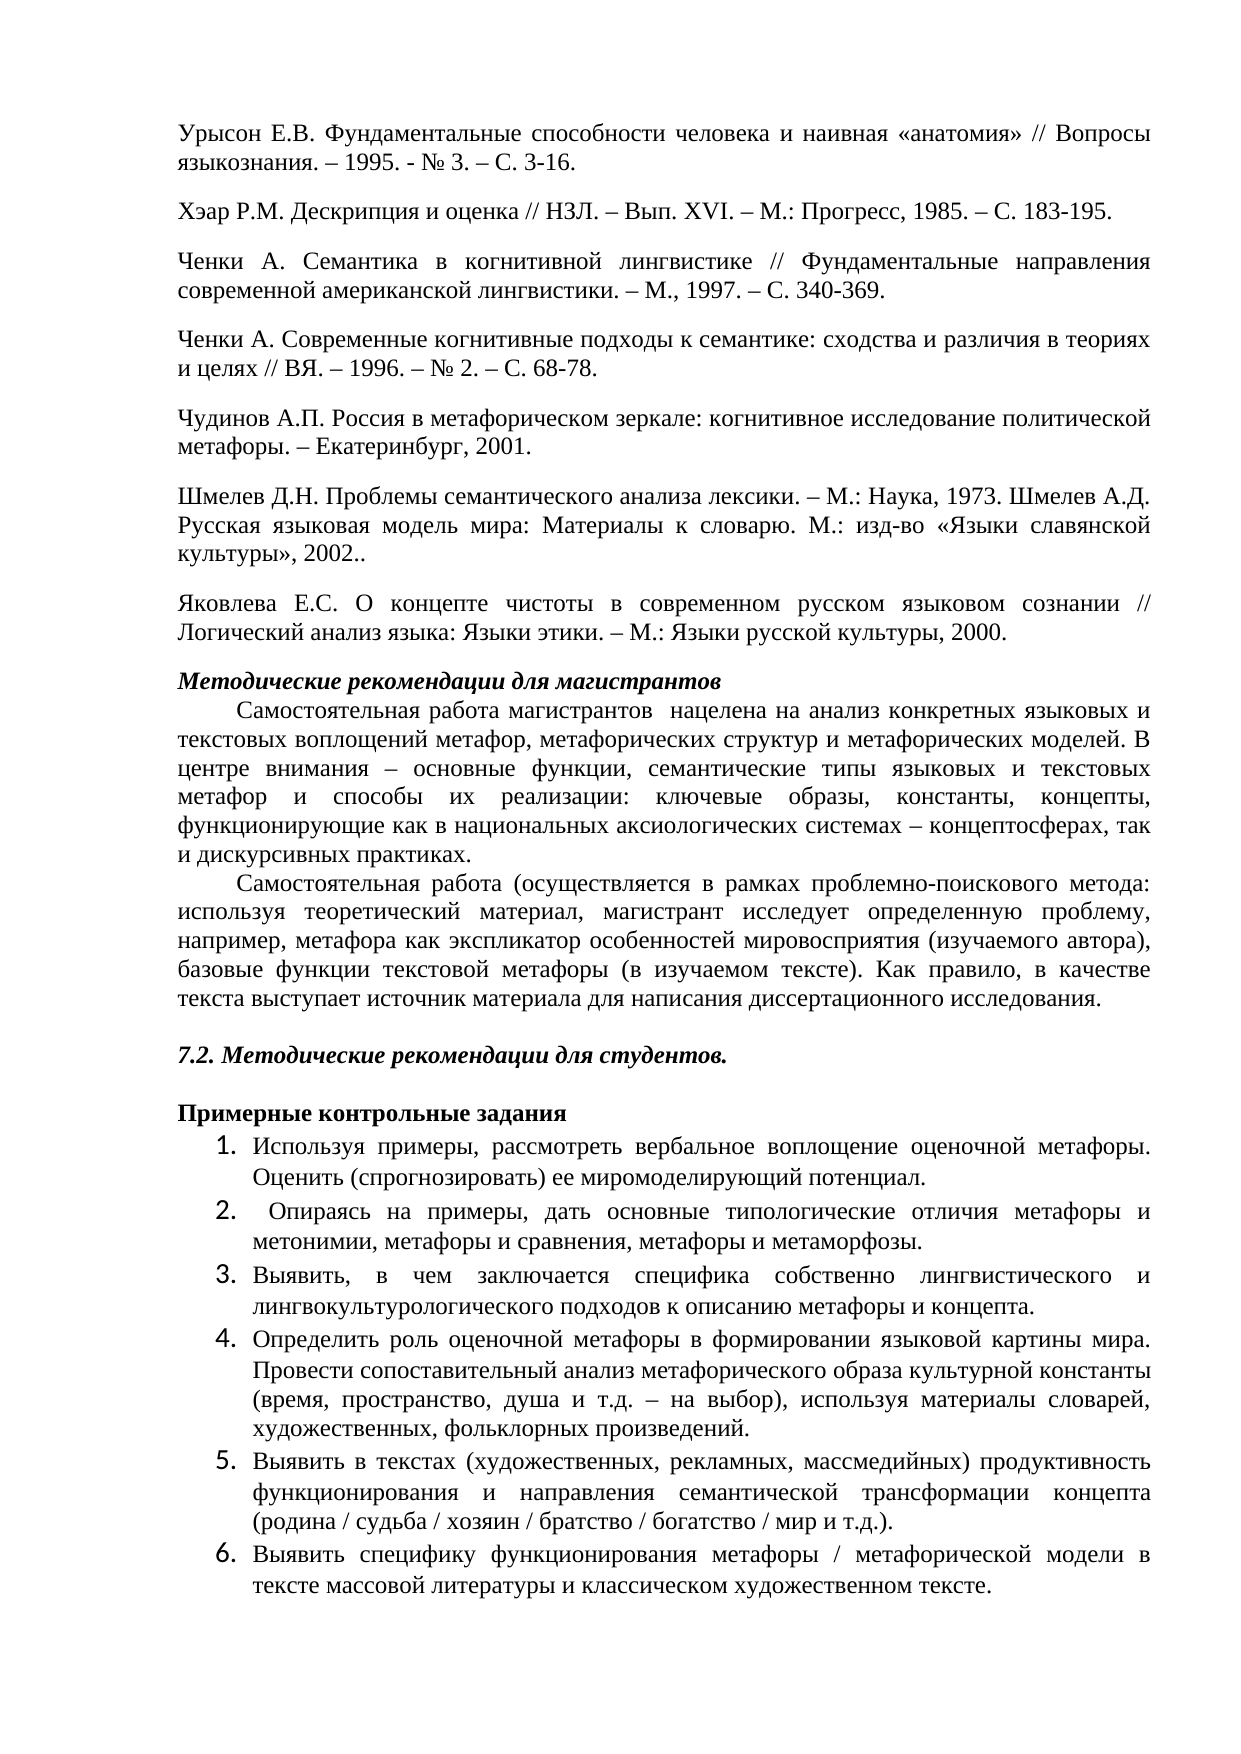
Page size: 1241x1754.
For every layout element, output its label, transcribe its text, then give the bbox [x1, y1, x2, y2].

list Выявить в текстах (художественных, рекламных, массмедийных) продуктивность функционирования и направления семантической трансформации концепта (родина / судьба / хозяин / братство / богатство / мир и т.д.). [215, 1441, 1152, 1534]
list Используя примеры, рассмотреть вербальное воплощение оценочной метафоры. Оценить (спрогнозировать) ее миромоделирующий потенциал. [215, 1126, 1152, 1191]
text Самостоятельная работа (осуществляется в рамках проблемно-поискового метода: используя теоретический материал, магистрант исследует определенную проблему, например, метафора как экспликатор особенностей мировосприятия (изучаемого автора), базовые функции текстовой метафоры (в изучаемом тексте). Как правило, в качестве текста выступает источник материала для написания диссертационного исследования. [177, 868, 1152, 1011]
text Ченки А. Современные когнитивные подходы к семантике: сходства и различия в теориях и целях // ВЯ. – 1996. – № 2. – С. 68-78. [177, 324, 1152, 382]
list Выявить специфику функционирования метафоры / метафорической модели в тексте массовой литературы и классическом художественном тексте. [215, 1534, 1152, 1599]
text Чудинов А.П. Россия в метафорическом зеркале: когнитивное исследование политической метафоры. – Екатеринбург, 2001. [177, 403, 1152, 460]
text Хэар Р.М. Дескрипция и оценка // НЗЛ. – Вып. XVI. – М.: Прогресс, 1985. – С. 183-195. [177, 196, 1152, 225]
list Выявить, в чем заключается специфика собственно лингвистического и лингвокультурологического подходов к описанию метафоры и концепта. [215, 1255, 1152, 1319]
text Ченки А. Семантика в когнитивной лингвистике // Фундаментальные направления современной американской лингвистики. – М., 1997. – С. 340-369. [177, 246, 1152, 303]
list Определить роль оценочной метафоры в формировании языковой картины мира. Провести сопоставительный анализ метафорического образа культурной константы (время, пространство, душа и т.д. – на выбор), используя материалы словарей, художественных, фольклорных произведений. [215, 1319, 1152, 1441]
text Яковлева Е.С. О концепте чистоты в современном русском языковом сознании // Логический анализ языка: Языки этики. – М.: Языки русской культуры, 2000. [177, 588, 1152, 646]
text Самостоятельная работа магистрантов нацелена на анализ конкретных языковых и текстовых воплощений метафор, метафорических структур и метафорических моделей. В центре внимания – основные функции, семантические типы языковых и текстовых метафор и способы их реализации: ключевые образы, константы, концепты, функционирующие как в национальных аксиологических системах – концептосферах, так и дискурсивных практиках. [177, 695, 1152, 868]
text 7.2. Методические рекомендации для студентов. [177, 1040, 1152, 1069]
list Опираясь на примеры, дать основные типологические отличия метафоры и метонимии, метафоры и сравнения, метафоры и метаморфозы. [215, 1191, 1152, 1255]
text Шмелев Д.Н. Проблемы семантического анализа лексики. – М.: Наука, 1973. Шмелев А.Д. Русская языковая модель мира: Материалы к словарю. М.: изд-во «Языки славянской культуры», 2002.. [177, 481, 1152, 567]
text Урысон Е.В. Фундаментальные способности человека и наивная «анатомия» // Вопросы языкознания. – 1995. - № 3. – С. 3-16. [177, 118, 1152, 176]
text Примерные контрольные задания [177, 1098, 1152, 1126]
text Методические рекомендации для магистрантов [177, 666, 1152, 695]
